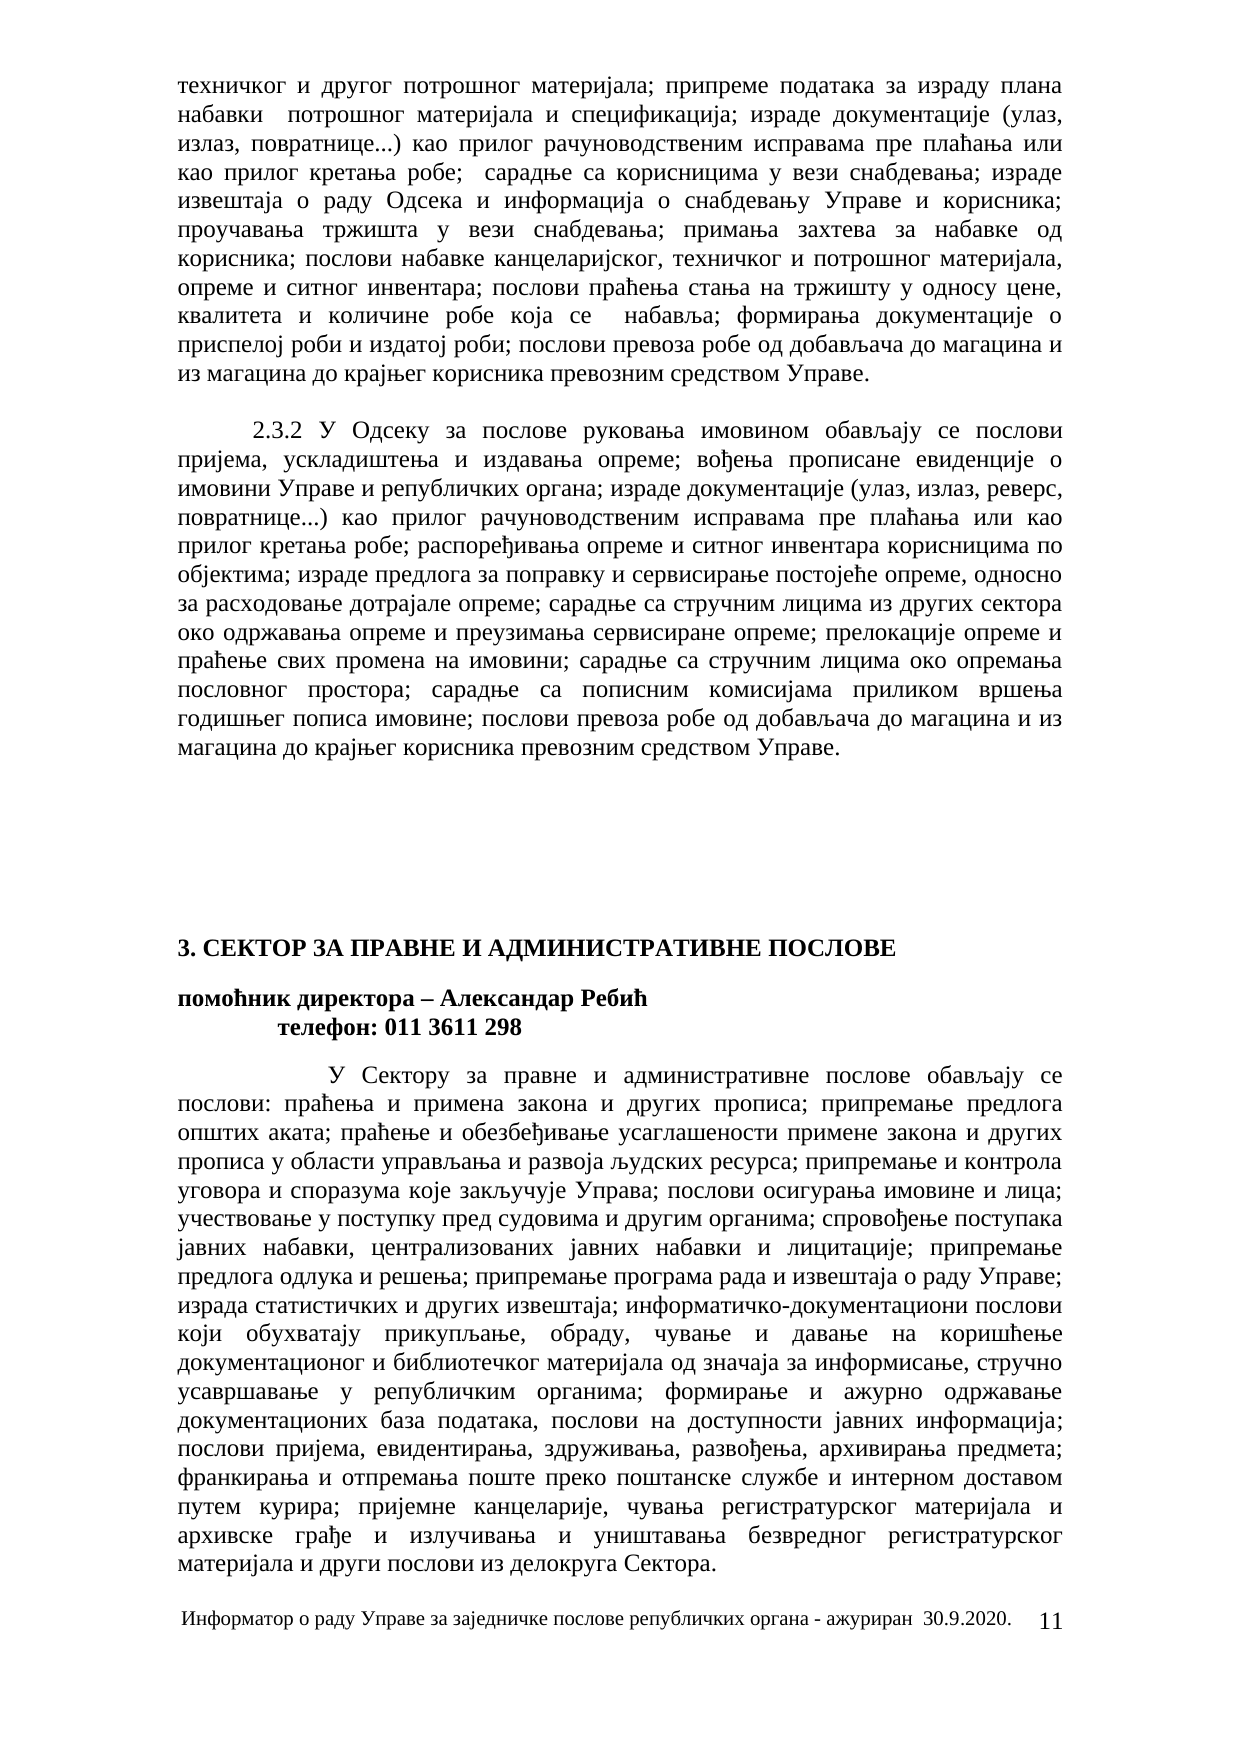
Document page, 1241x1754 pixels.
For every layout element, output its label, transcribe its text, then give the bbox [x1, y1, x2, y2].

text техничког и другог потрошног материјала; припреме података за израду плана набавки потрошног материјала и спецификација; израде документације (улаз, излаз, повратнице...) као прилог рачуноводственим исправама пре плаћања или као прилог кретања робе; сарадње са корисницима у вези снабдевања; израде извештаја о раду Одсека и информација о снабдевању Управе и корисника; проучавања тржишта у вези снабдевања; примања захтева за набавке од корисника; послови набавке канцеларијског, техничког и потрошног материјала, опреме и ситног инвентара; послови праћења стања на тржишту у односу цене, квалитета и количине робе која се набавља; формирања документације о приспелој роби и издатој роби; послови превоза робе од добављача до магацина и из магацина до крајњег корисника превозним средством Управе. [177, 70, 1063, 387]
text телефон: 011 3611 298 [177, 1012, 1063, 1041]
text 2.3.2 У Одсеку за послове руковања имовином обављају се послови пријема, ускладиштења и издавања опреме; вођења прописане евиденције о имовини Управе и републичких органа; израде документације (улаз, излаз, реверс, повратнице...) као прилог рачуноводственим исправама пре плаћања или као прилог кретања робе; распоређивања опреме и ситног инвентара корисницима по објектима; израде предлога за поправку и сервисирање постојеће опреме, односно за расходовање дотрајале опреме; сарадње са стручним лицима из других сектора око одржавања опреме и преузимања сервисиране опреме; прелокације опреме и праћење свих промена на имовини; сарадње са стручним лицима око опремања пословног простора; сарадње са пописним комисијама приликом вршења годишњег пописа имовине; послови превоза робе од добављача до магацина и из магацина до крајњег корисника превозним средством Управе. [177, 415, 1063, 760]
text У Сектору за правне и административне послове обављају се послови: праћења и примена закона и других прописа; припремање предлога општих аката; праћење и обезбеђивање усаглашености примене закона и других прописа у области управљања и развоја људских ресурса; припремање и контрола уговора и споразума које закључује Управа; послови осигурања имовине и лица; учествовање у поступку пред судовима и другим органима; спровођење поступака јавних набавки, централизованих јавних набавки и лицитације; припремање предлога одлука и решења; припремање програма рада и извештаја о раду Управе; израда статистичких и других извештаја; информатичко-документациони послови који обухватају прикупљање, обраду, чување и давање на коришћење документационог и библиотечког материјала од значаја за информисање, стручно усавршавање у републичким органима; формирање и ажурно одржавање документационих база података, послови на доступности јавних информација; послови пријема, евидентирања, здруживања, развођења, архивирања предмета; франкирања и отпремања поште преко поштанске службе и интерном доставом путем курира; пријемне канцеларије, чувања регистратурског материјала и архивске грађе и излучивања и уништавања безвредног регистратурског материјала и други послови из делокруга Сектора. [177, 1060, 1063, 1577]
text помоћник директора – Александар Ребић [177, 983, 1063, 1012]
text 3. СЕКТОР ЗА ПРАВНЕ И АДМИНИСТРАТИВНЕ ПОСЛОВЕ [177, 933, 1063, 962]
